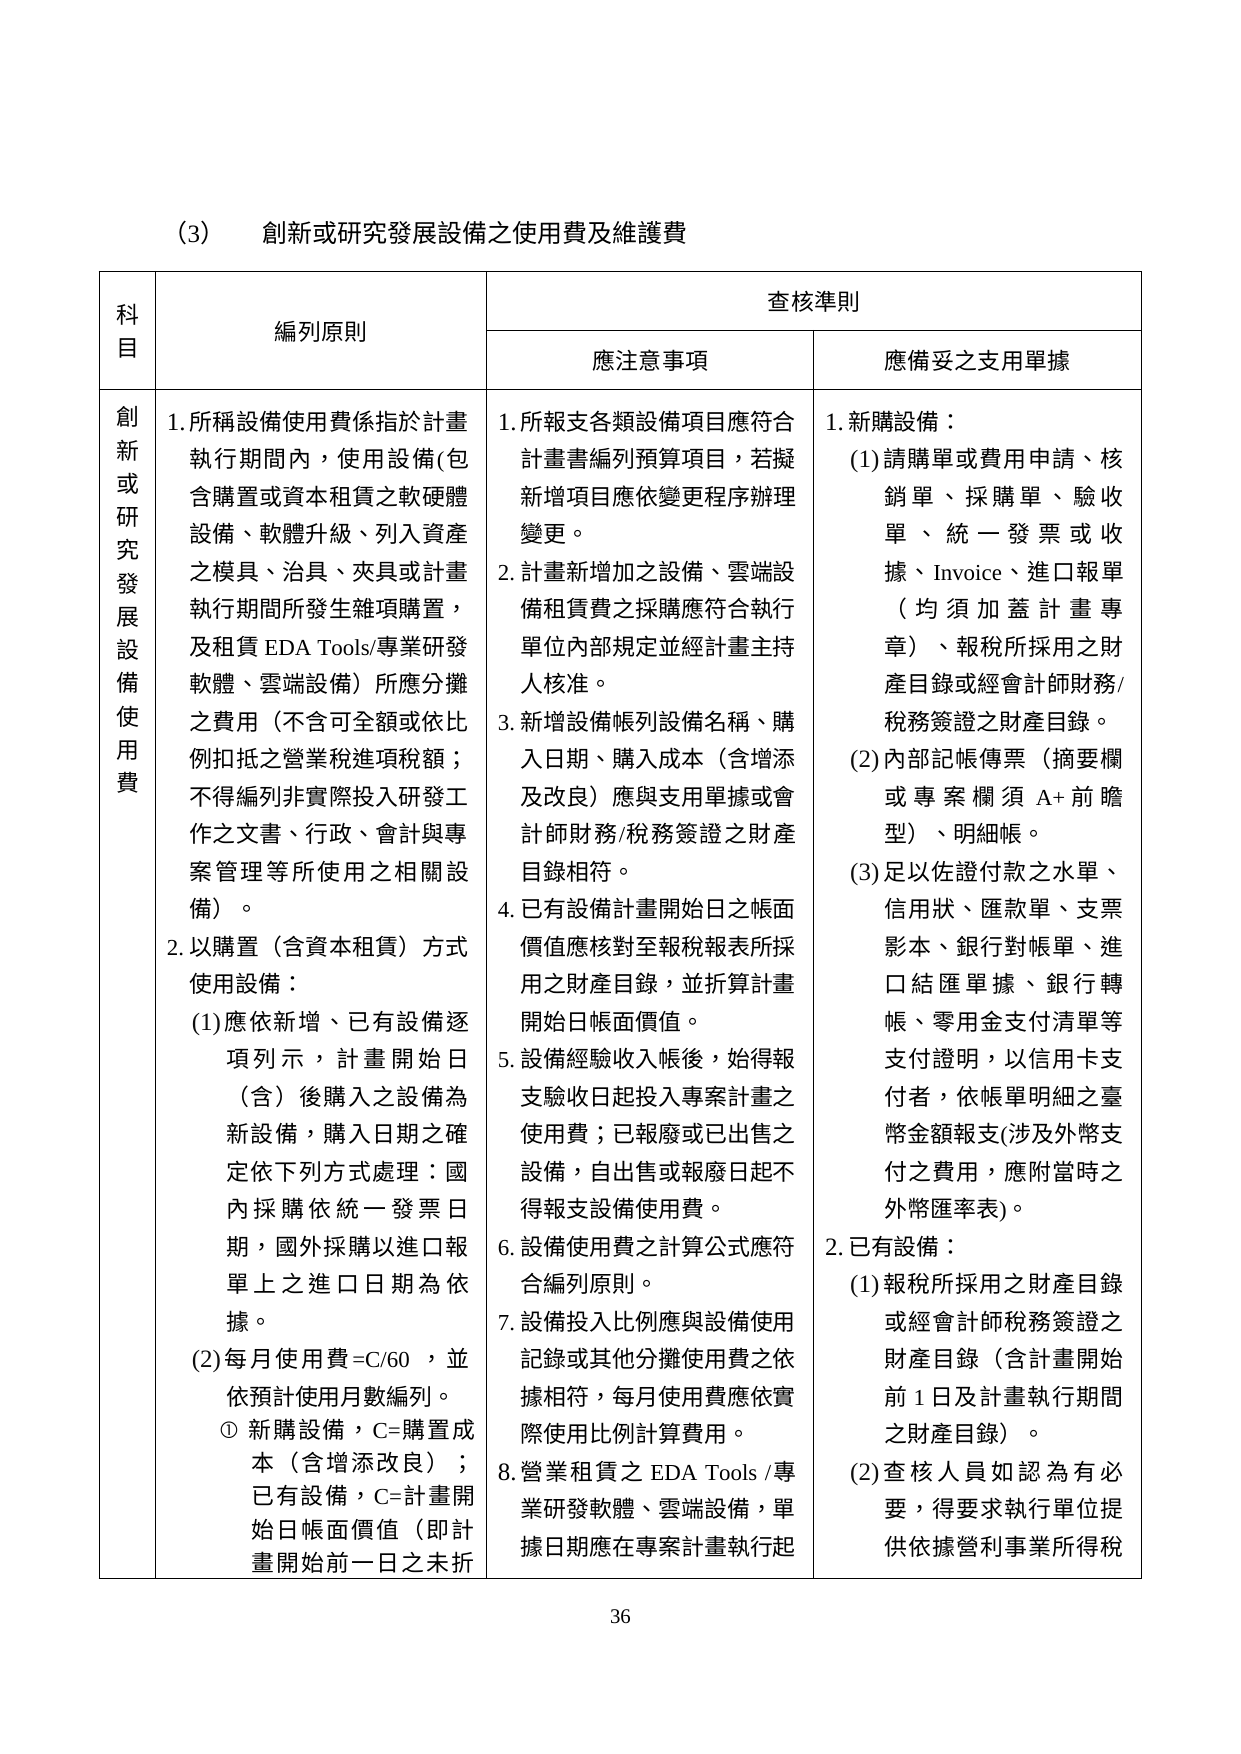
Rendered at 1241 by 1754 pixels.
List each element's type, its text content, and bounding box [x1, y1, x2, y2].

table_header 查核準則 [487, 272, 1141, 330]
table_header 科目 [100, 272, 155, 389]
subtitle 創新或研究發展設備之使用費及維護費 [162, 189, 1090, 252]
table_cell 所稱設備使用費係指於計畫執行期間內，使用設備(包含購置或資本租賃之軟硬體設備、軟體升級、列入資產之模具、治具、夾具或計畫執行期間所發生雜項購置，及租賃EDA Tools/專業研發軟體、雲端設備）所應分攤之費用（不含可全額或依比例扣抵之營業稅進項稅額；不得編列非實際投入研發工作之文書、行政、會計與專案管理等所使用之相關設備）。 以購置（含資本租賃）方式使用設備： 應依新增、已有設備逐項列示，計畫開始日（含）後購入之設備為新設備，購入日期之確定依下列方式處理：國內採購依統一發票日期，國外採購以進口報單上之進口日期為依據。 每月使用費=C/60 ，並依預計使用月數編列。  新購設備，C=購置成本（含增添改良）；已有設備，C=計畫開始日帳面價值（即計畫開始前一日之未折 [156, 390, 486, 1578]
table_cell 創新或研究發展設備使用費 [100, 390, 155, 1578]
table_cell 應注意事項 [487, 331, 813, 389]
table_cell 應備妥之支用單據 [814, 331, 1141, 389]
table_cell 新購設備： 請購單或費用申請、核銷單、採購單、驗收單、統一發票或收據、Invoice、進口報單（均須加蓋計畫專章）、報稅所採用之財產目錄或經會計師財務/稅務簽證之財產目錄。 內部記帳傳票（摘要欄或專案欄須A+前瞻型）、明細帳。 足以佐證付款之水單、信用狀、匯款單、支票影本、銀行對帳單、進口結匯單據、銀行轉帳、零用金支付清單等支付證明，以信用卡支付者，依帳單明細之臺幣金額報支(涉及外幣支付之費用，應附當時之外幣匯率表)。 已有設備： 報稅所採用之財產目錄或經會計師稅務簽證之財產目錄（含計畫開始前1日及計畫執行期間之財產目錄）。 查核人員如認為有必要，得要求執行單位提供依據營利事業所得稅核課期間內應保存之原始採購單據。 採租賃者： 租賃契約或其他足以辨別計費期間、服務內容、契約金額等佐證資料(如網路完成訂購付款之畫面截圖)。 內部記帳傳票、支用單據及支付證明（請參考新購設備相關規定）。 依變更程序提供申請/核准文件。 [814, 390, 1141, 1578]
table_cell 所報支各類設備項目應符合計畫書編列預算項目，若擬新增項目應依變更程序辦理變更。 計畫新增加之設備、雲端設備租賃費之採購應符合執行單位內部規定並經計畫主持人核准。 新增設備帳列設備名稱、購入日期、購入成本（含增添及改良）應與支用單據或會計師財務/稅務簽證之財產目錄相符。 已有設備計畫開始日之帳面價值應核對至報稅報表所採用之財產目錄，並折算計畫開始日帳面價值。 設備經驗收入帳後，始得報支驗收日起投入專案計畫之使用費；已報廢或已出售之設備，自出售或報廢日起不得報支設備使用費。 設備使用費之計算公式應符合編列原則。 設備投入比例應與設備使用記錄或其他分攤使用費之依據相符，每月使用費應依實際使用比例計算費用。 營業租賃之EDA Tools /專業研發軟體、雲端設備，單據日期應在專案計畫執行起迄期間內，且為專案計畫執行期間所應負擔之費用。若單據日期落於專案計畫執行期間之外，而已由出租方於單據內註明計費期間，亦得列報為專案計畫之費用（例如，12月之雲端設備租賃費，發票日期為次年1月，若發票上已註明計費期間為12月，仍列為12月之費用）；若計費期間超過計畫期間（例如計費期間為11月15日至12月14日，但計畫僅執行至11月30日），則執行單位可就下列方式擇一認列： 依據計畫期間涵蓋天數，並依據專案使用比例應分攤金額計算。 依據計費期間專案使用比例應分攤金額計算。 所列報之設備數量、投入月數以計畫全程原編列數量、投入月數為上限，擬增加設備數量或使用月數，應依變更程序辦理變更。 [487, 390, 813, 1578]
table_header 編列原則 [156, 272, 486, 389]
